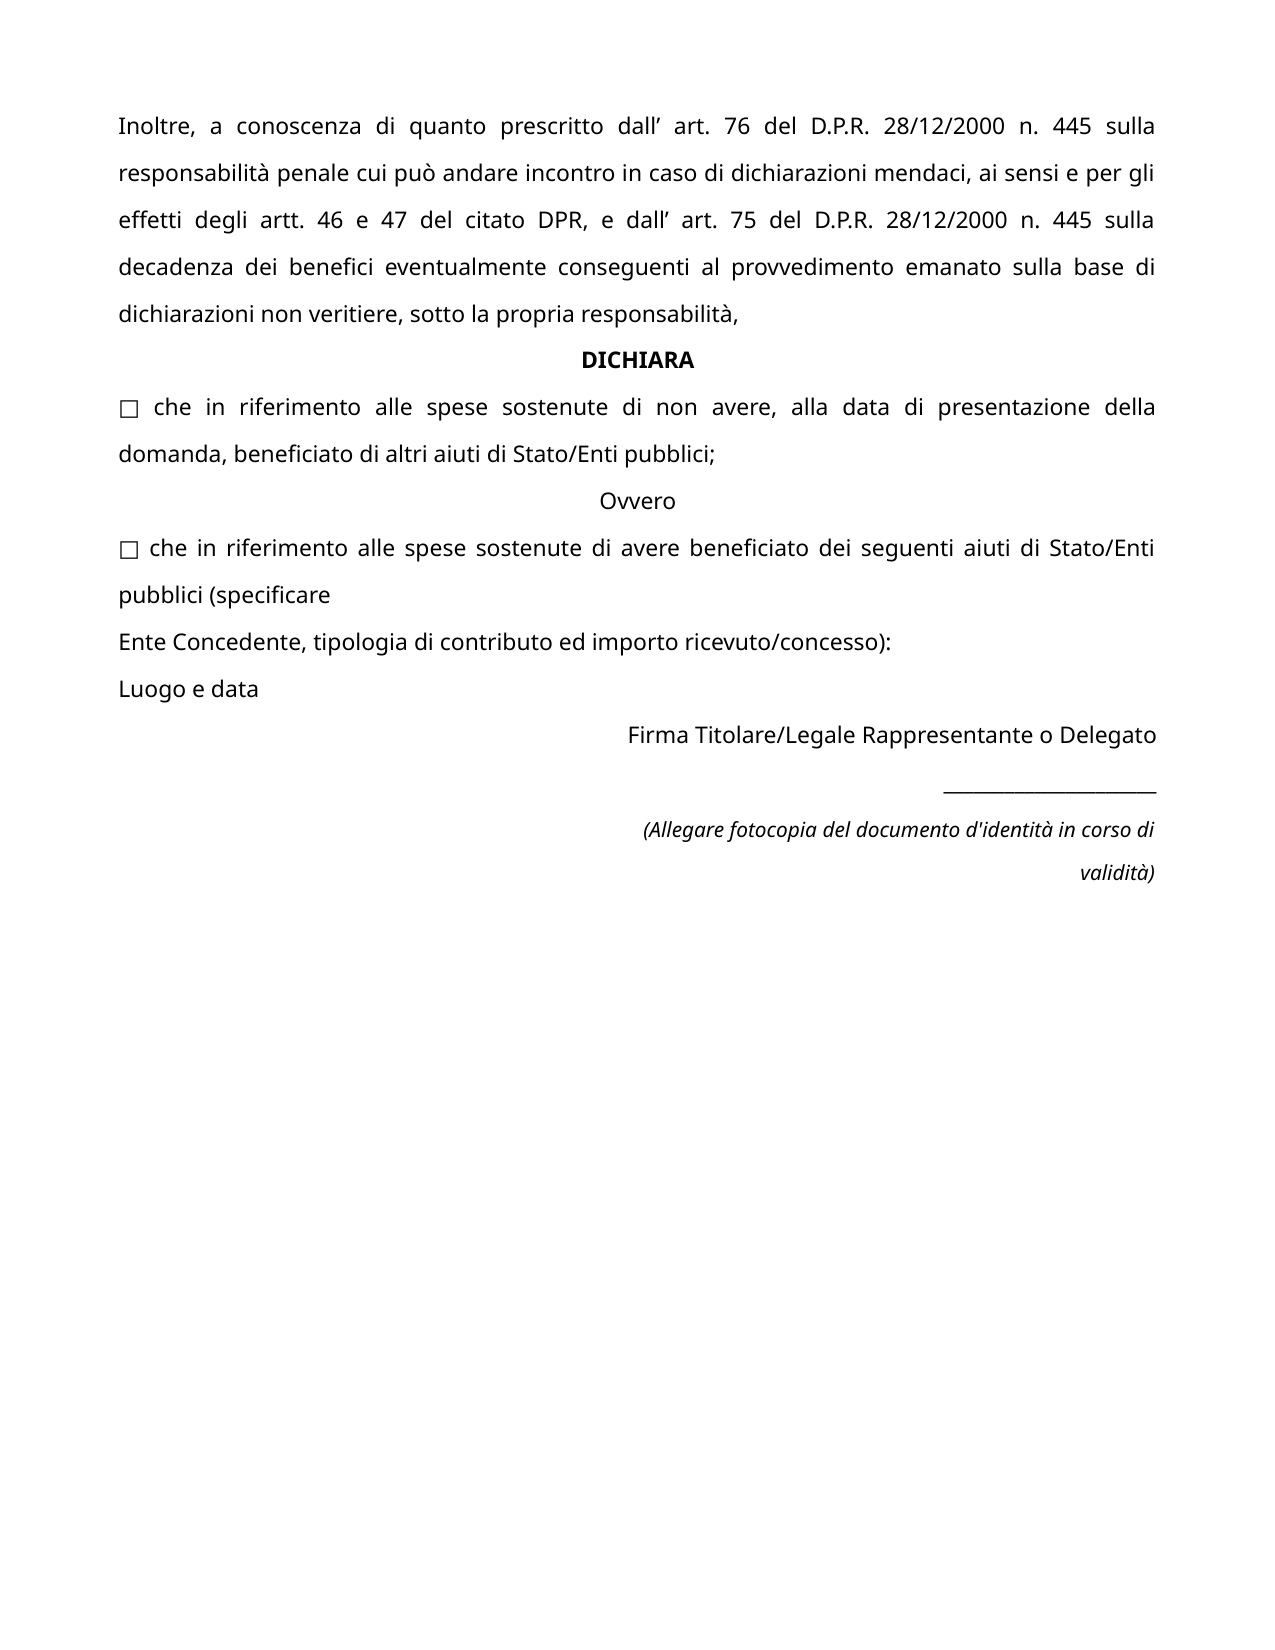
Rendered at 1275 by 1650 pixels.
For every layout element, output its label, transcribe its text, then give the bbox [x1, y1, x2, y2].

text Firma Titolare/Legale Rappresentante o Delegato [118, 719, 1157, 751]
text □ che in riferimento alle spese sostenute di avere beneficiato dei seguenti aiuti di Stato/Enti pubblici (specificare [118, 532, 1157, 610]
text Luogo e data [118, 672, 1157, 704]
text Ovvero [118, 485, 1157, 516]
text DICHIARA [118, 344, 1157, 376]
text Ente Concedente, tipologia di contributo ed importo ricevuto/concesso): [118, 626, 1157, 657]
text (Allegare fotocopia del documento d'identità in corso di validità) [118, 813, 1157, 887]
text _____________________ [118, 766, 1157, 797]
text □ che in riferimento alle spese sostenute di non avere, alla data di presentazione della domanda, beneficiato di altri aiuti di Stato/Enti pubblici; [118, 391, 1157, 469]
text Inoltre, a conoscenza di quanto prescritto dall’ art. 76 del D.P.R. 28/12/2000 n. 445 sulla responsabilità penale cui può andare incontro in caso di dichiarazioni mendaci, ai sensi e per gli effetti degli artt. 46 e 47 del citato DPR, e dall’ art. 75 del D.P.R. 28/12/2000 n. 445 sulla decadenza dei benefici eventualmente conseguenti al provvedimento emanato sulla base di dichiarazioni non veritiere, sotto la propria responsabilità, [118, 110, 1157, 329]
